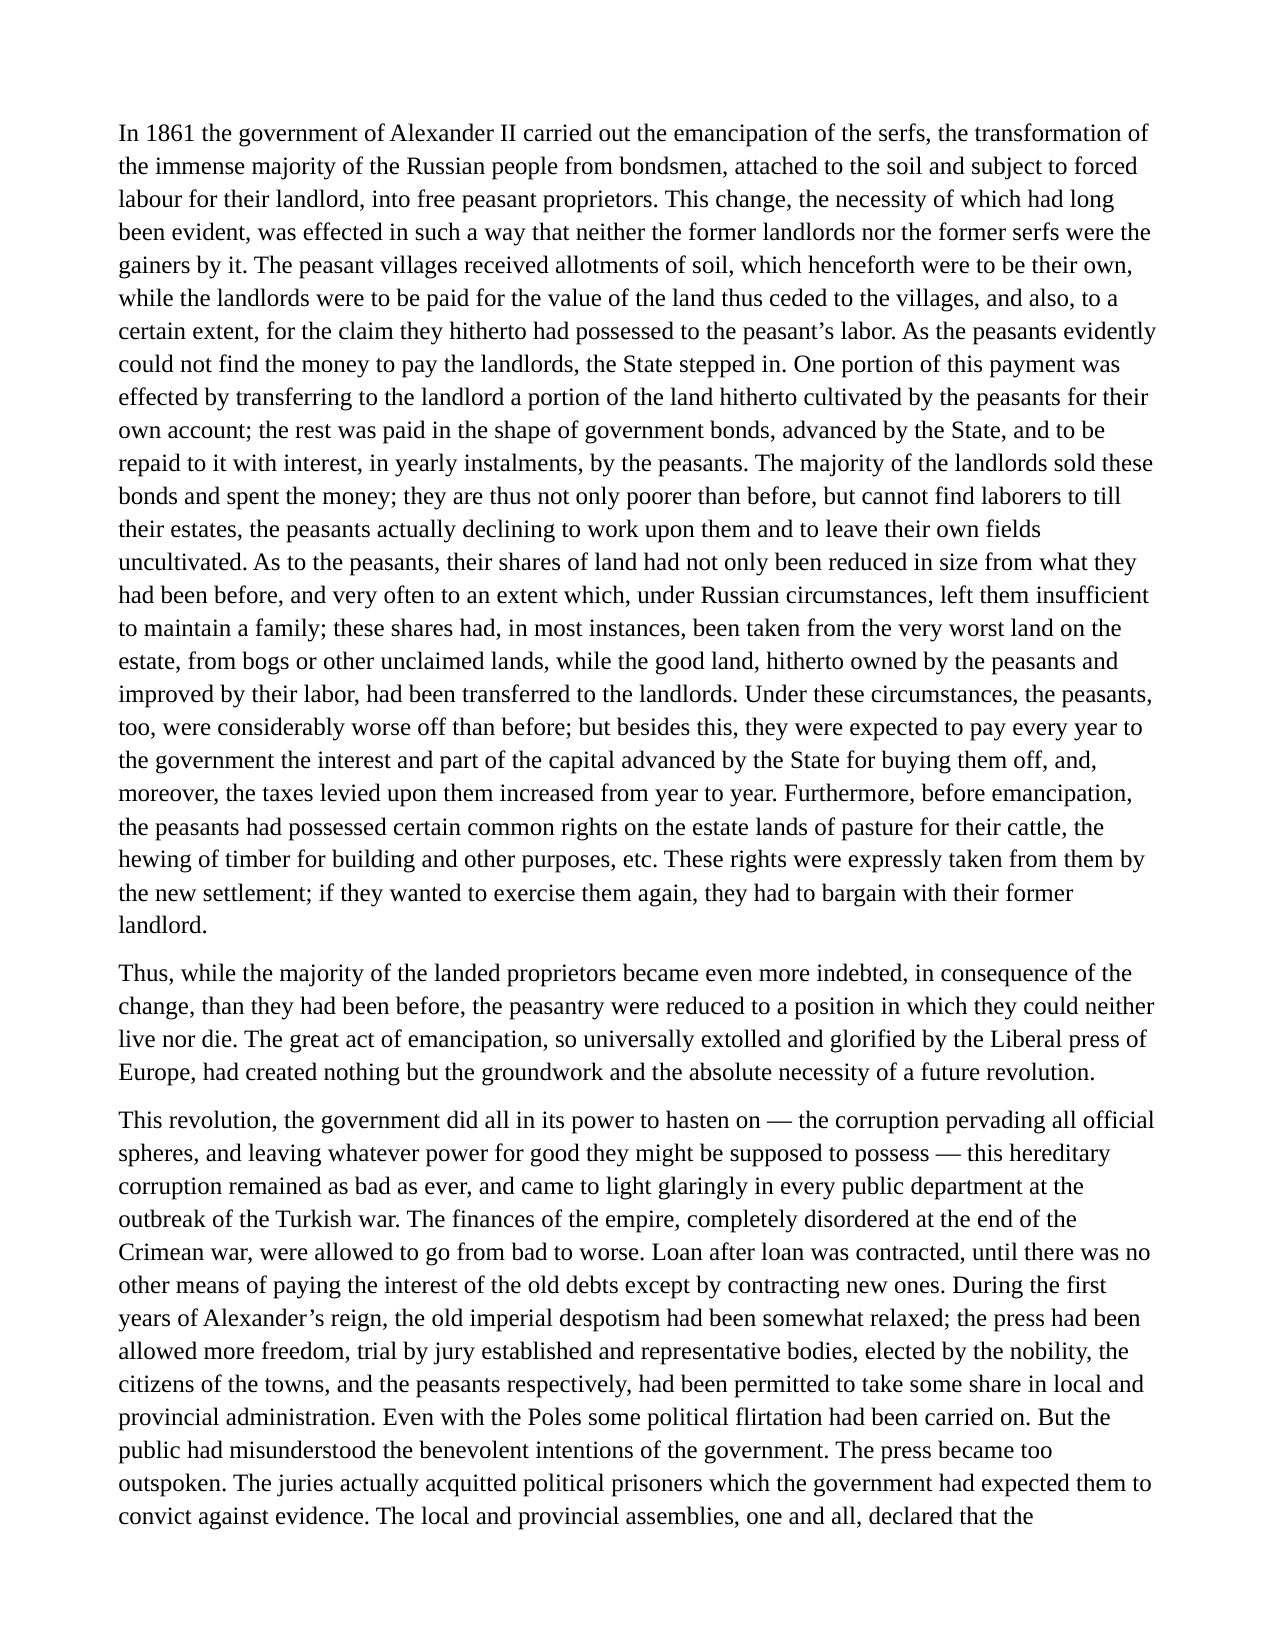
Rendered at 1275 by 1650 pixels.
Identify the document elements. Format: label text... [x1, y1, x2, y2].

text In 1861 the government of Alexander II carried out the emancipation of the serfs, the transformation of the immense majority of the Russian people from bondsmen, attached to the soil and subject to forced labour for their landlord, into free peasant proprietors. This change, the necessity of which had long been evident, was effected in such a way that neither the former landlords nor the former serfs were the gainers by it. The peasant villages received allotments of soil, which henceforth were to be their own, while the landlords were to be paid for the value of the land thus ceded to the villages, and also, to a certain extent, for the claim they hitherto had possessed to the peasant’s labor. As the peasants evidently could not find the money to pay the landlords, the State stepped in. One portion of this payment was effected by transferring to the landlord a portion of the land hitherto cultivated by the peasants for their own account; the rest was paid in the shape of government bonds, advanced by the State, and to be repaid to it with interest, in yearly instalments, by the peasants. The majority of the landlords sold these bonds and spent the money; they are thus not only poorer than before, but cannot find laborers to till their estates, the peasants actually declining to work upon them and to leave their own fields uncultivated. As to the peasants, their shares of land had not only been reduced in size from what they had been before, and very often to an extent which, under Russian circumstances, left them insufficient to maintain a family; these shares had, in most instances, been taken from the very worst land on the estate, from bogs or other unclaimed lands, while the good land, hitherto owned by the peasants and improved by their labor, had been transferred to the landlords. Under these circumstances, the peasants, too, were considerably worse off than before; but besides this, they were expected to pay every year to the government the interest and part of the capital advanced by the State for buying them off, and, moreover, the taxes levied upon them increased from year to year. Furthermore, before emancipation, the peasants had possessed certain common rights on the estate lands of pasture for their cattle, the hewing of timber for building and other purposes, etc. These rights were expressly taken from them by the new settlement; if they wanted to exercise them again, they had to bargain with their former landlord. [118, 118, 1157, 939]
text This revolution, the government did all in its power to hasten on — the corruption pervading all official spheres, and leaving whatever power for good they might be supposed to possess — this hereditary corruption remained as bad as ever, and came to light glaringly in every public department at the outbreak of the Turkish war. The finances of the empire, completely disordered at the end of the Crimean war, were allowed to go from bad to worse. Loan after loan was contracted, until there was no other means of paying the interest of the old debts except by contracting new ones. During the first years of Alexander’s reign, the old imperial despotism had been somewhat relaxed; the press had been allowed more freedom, trial by jury established and representative bodies, elected by the nobility, the citizens of the towns, and the peasants respectively, had been permitted to take some share in local and provincial administration. Even with the Poles some political flirtation had been carried on. But the public had misunderstood the benevolent intentions of the government. The press became too outspoken. The juries actually acquitted political prisoners which the government had expected them to convict against evidence. The local and provincial assemblies, one and all, declared that the [118, 1105, 1157, 1530]
text Thus, while the majority of the landed proprietors became even more indebted, in consequence of the change, than they had been before, the peasantry were reduced to a position in which they could neither live nor die. The great act of emancipation, so universally extolled and glorified by the Liberal press of Europe, had created nothing but the groundwork and the absolute necessity of a future revolution. [118, 958, 1157, 1086]
